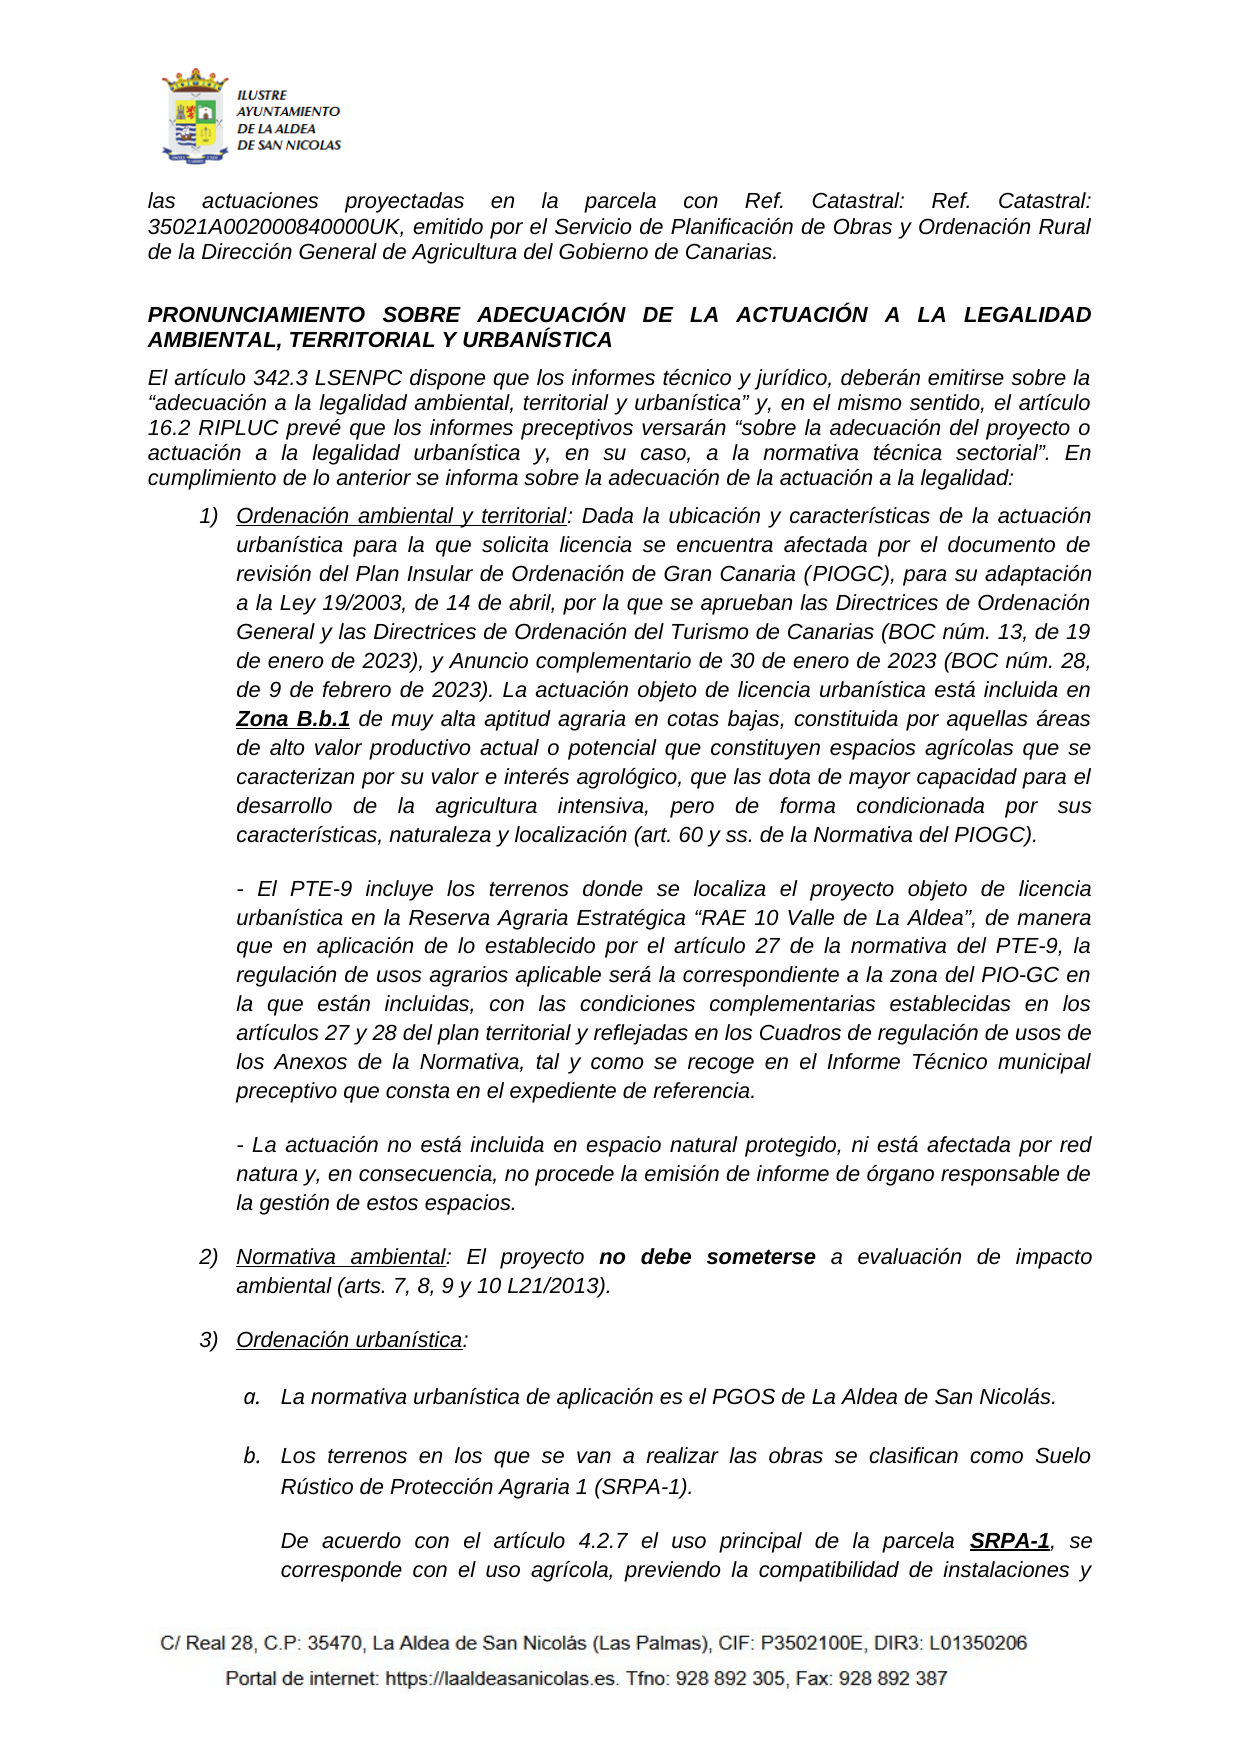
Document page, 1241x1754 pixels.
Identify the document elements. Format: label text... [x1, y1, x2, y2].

list Los terrenos en los que se van a realizar las obras se clasifican como Suelo Rústico de Protección Agraria 1 (SRPA-1). [243, 1440, 1093, 1499]
list La normativa urbanística de aplicación es el PGOS de La Aldea de San Nicolás. [243, 1381, 1093, 1411]
list - La actuación no está incluida en espacio natural protegido, ni está afectada por red natura y, en consecuencia, no procede la emisión de informe de órgano responsable de la gestión de estos espacios. [236, 1132, 1093, 1215]
text las actuaciones proyectadas en la parcela con Ref. Catastral: Ref. Catastral: 35021A002000840000UK, emitido por el Servicio de Planificación de Obras y Ordenación Rural de la Dirección General de Agricultura del Gobierno de Canarias. [148, 188, 1093, 264]
subtitle PRONUNCIAMIENTO SOBRE ADECUACIÓN DE LA ACTUACIÓN A LA LEGALIDAD AMBIENTAL, TERRITORIAL Y URBANÍSTICA [148, 302, 1093, 352]
list Ordenación urbanística: [199, 1327, 1093, 1352]
text El artículo 342.3 LSENPC dispone que los informes técnico y jurídico, deberán emitirse sobre la “adecuación a la legalidad ambiental, territorial y urbanística” y, en el mismo sentido, el artículo 16.2 RIPLUC prevé que los informes preceptivos versarán “sobre la adecuación del proyecto o actuación a la legalidad urbanística y, en su caso, a la normativa técnica sectorial”. En cumplimiento de lo anterior se informa sobre la adecuación de la actuación a la legalidad: [148, 364, 1093, 491]
list Normativa ambiental: El proyecto no debe someterse a evaluación de impacto ambiental (arts. 7, 8, 9 y 10 L21/2013). [199, 1244, 1093, 1298]
list - El PTE-9 incluye los terrenos donde se localiza el proyecto objeto de licencia urbanística en la Reserva Agraria Estratégica “RAE 10 Valle de La Aldea”, de manera que en aplicación de lo establecido por el artículo 27 de la normativa del PTE-9, la regulación de usos agrarios aplicable será la correspondiente a la zona del PIO-GC en la que están incluidas, con las condiciones complementarias establecidas en los artículos 27 y 28 del plan territorial y reflejadas en los Cuadros de regulación de usos de los Anexos de la Normativa, tal y como se recoge en el Informe Técnico municipal preceptivo que consta en el expediente de referencia. [236, 876, 1093, 1103]
picture [148, 60, 357, 172]
list De acuerdo con el artículo 4.2.7 el uso principal de la parcela SRPA-1, se corresponde con el uso agrícola, previendo la compatibilidad de instalaciones y [281, 1528, 1093, 1582]
list Ordenación ambiental y territorial: Dada la ubicación y características de la actuación urbanística para la que solicita licencia se encuentra afectada por el documento de revisión del Plan Insular de Ordenación de Gran Canaria (PIOGC), para su adaptación a la Ley 19/2003, de 14 de abril, por la que se aprueban las Directrices de Ordenación General y las Directrices de Ordenación del Turismo de Canarias (BOC núm. 13, de 19 de enero de 2023), y Anuncio complementario de 30 de enero de 2023 (BOC núm. 28, de 9 de febrero de 2023). La actuación objeto de licencia urbanística está incluida en Zona B.b.1 de muy alta aptitud agraria en cotas bajas, constituida por aquellas áreas de alto valor productivo actual o potencial que constituyen espacios agrícolas que se caracterizan por su valor e interés agrológico, que las dota de mayor capacidad para el desarrollo de la agricultura intensiva, pero de forma condicionada por sus características, naturaleza y localización (art. 60 y ss. de la Normativa del PIOGC). [199, 503, 1093, 847]
picture [149, 1627, 1034, 1694]
